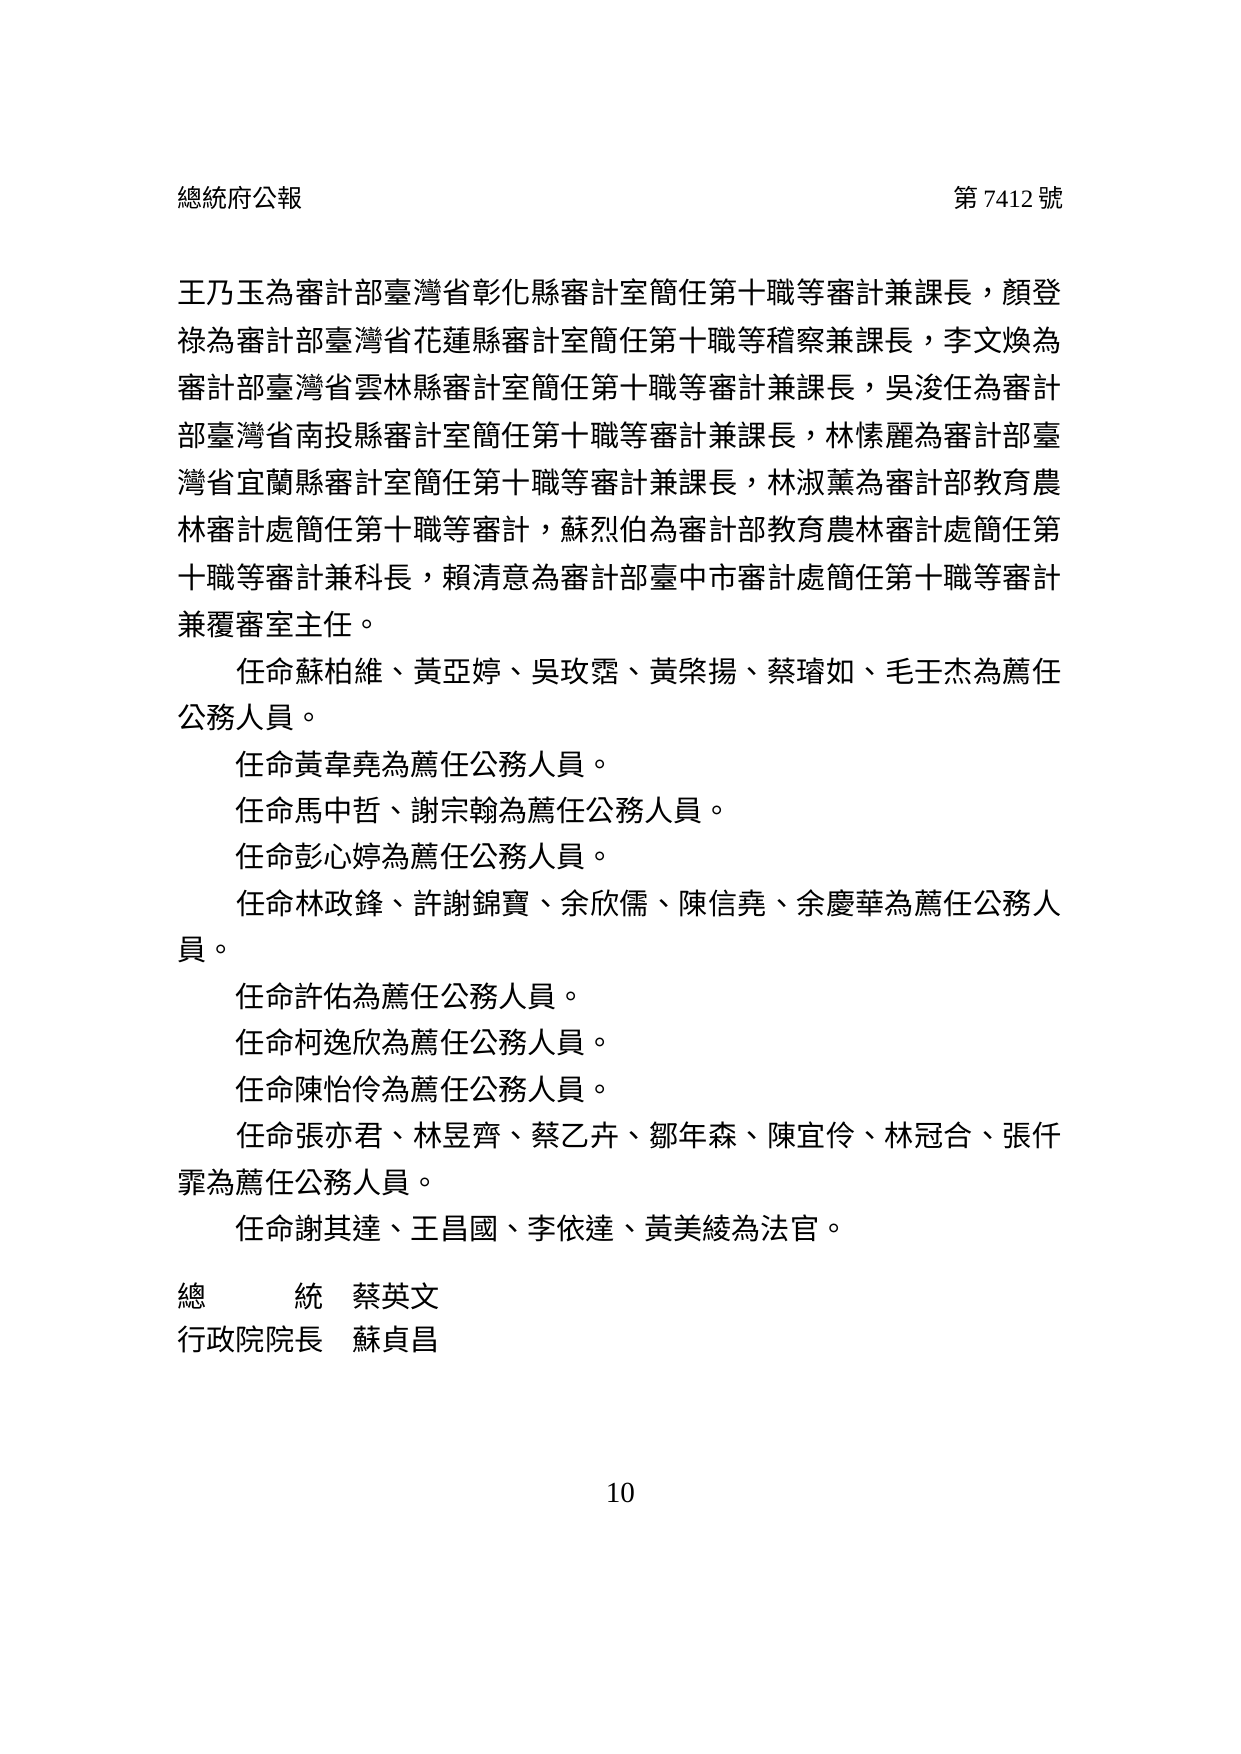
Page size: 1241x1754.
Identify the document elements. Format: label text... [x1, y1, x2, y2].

text 任命謝其達、王昌國、李依達、黃美綾為法官。 [177, 1202, 1063, 1249]
text 王乃玉為審計部臺灣省彰化縣審計室簡任第十職等審計兼課長，顏登祿為審計部臺灣省花蓮縣審計室簡任第十職等稽察兼課長，李文煥為審計部臺灣省雲林縣審計室簡任第十職等審計兼課長，吳浚任為審計部臺灣省南投縣審計室簡任第十職等審計兼課長，林愫麗為審計部臺灣省宜蘭縣審計室簡任第十職等審計兼課長，林淑薰為審計部教育農林審計處簡任第十職等審計，蘇烈伯為審計部教育農林審計處簡任第十職等審計兼科長，賴清意為審計部臺中市審計處簡任第十職等審計兼覆審室主任。 [177, 266, 1063, 645]
text 任命林政鋒、許謝錦寶、余欣儒、陳信堯、余慶華為薦任公務人員。 [177, 877, 1063, 970]
text 任命蘇柏維、黃亞婷、吳玫霑、黃棨揚、蔡璿如、毛壬杰為薦任公務人員。 [177, 645, 1063, 738]
text 任命陳怡伶為薦任公務人員。 [177, 1063, 1063, 1109]
text 任命許佑為薦任公務人員。 [177, 970, 1063, 1017]
text 任命張亦君、林昱齊、蔡乙卉、鄒年森、陳宜伶、林冠合、張仟霏為薦任公務人員。 [177, 1109, 1063, 1202]
text 任命馬中哲、謝宗翰為薦任公務人員。 [177, 784, 1063, 831]
text 任命彭心婷為薦任公務人員。 [177, 831, 1063, 877]
text 總 統 蔡英文 行政院院長 蘇貞昌 [177, 1274, 1063, 1358]
text 任命黃韋堯為薦任公務人員。 [177, 738, 1063, 784]
text 任命柯逸欣為薦任公務人員。 [177, 1017, 1063, 1063]
